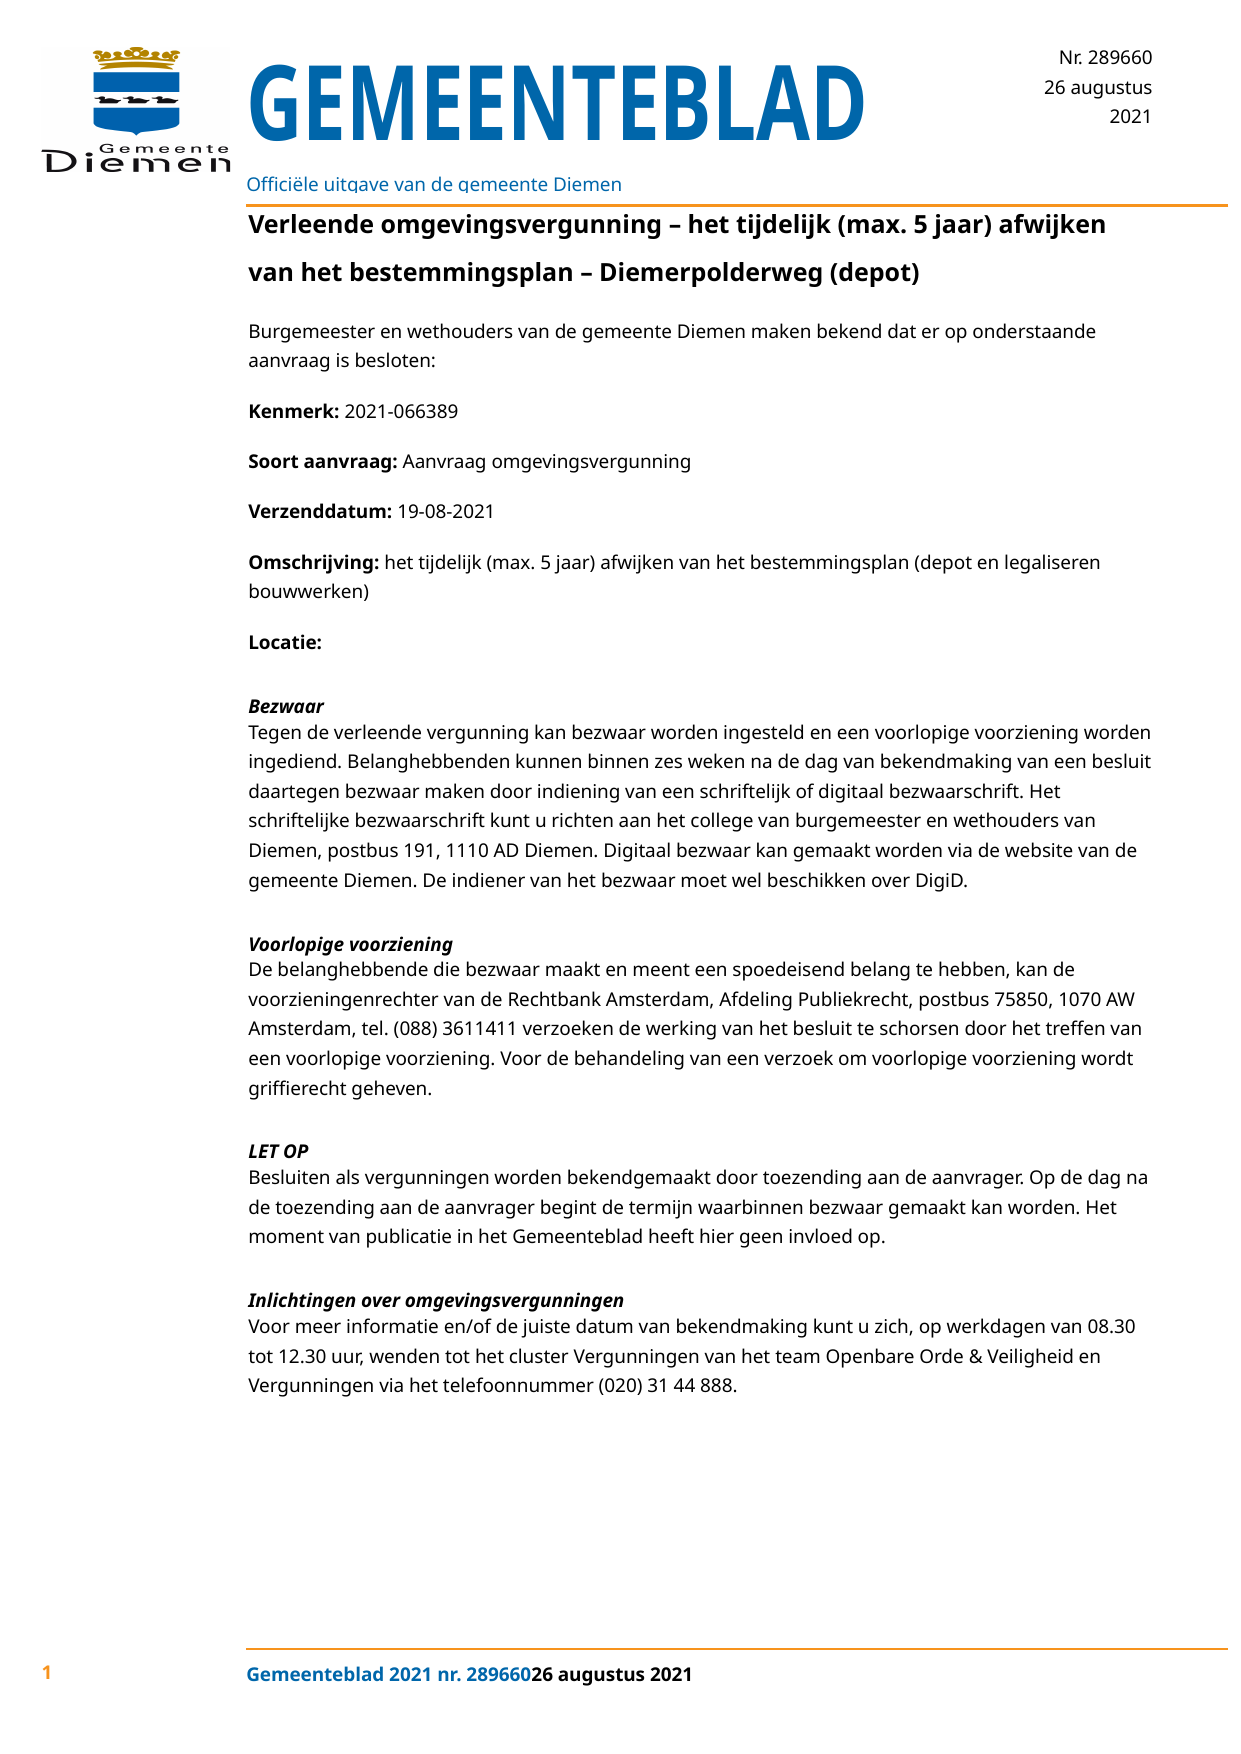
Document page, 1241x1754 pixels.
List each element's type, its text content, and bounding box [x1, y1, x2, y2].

text LET OP [248, 1139, 1152, 1164]
text Inlichtingen over omgevingsvergunningen [248, 1288, 1152, 1313]
text Tegen de verleende vergunning kan bezwaar worden ingesteld en een voorlopige voorziening worden ingediend. Belanghebbenden kunnen binnen zes weken na de dag van bekendmaking van een besluit daartegen bezwaar maken door indiening van een schriftelijk of digitaal bezwaarschrift. Het schriftelijke bezwaarschrift kunt u richten aan het college van burgemeester en wethouders van Diemen, postbus 191, 1110 AD Diemen. Digitaal bezwaar kan gemaakt worden via de website van de gemeente Diemen. De indiener van het bezwaar moet wel beschikken over DigiD. [248, 719, 1152, 892]
text Kenmerk: 2021-066389 [248, 398, 1152, 424]
text Soort aanvraag: Aanvraag omgevingsvergunning [248, 448, 1152, 474]
text De belanghebbende die bezwaar maakt en meent een spoedeisend belang te hebben, kan de voorzieningenrechter van de Rechtbank Amsterdam, Afdeling Publiekrecht, postbus 75850, 1070 AW Amsterdam, tel. (088) 3611411 verzoeken de werking van het besluit te schorsen door het treffen van een voorlopige voorziening. Voor de behandeling van een verzoek om voorlopige voorziening wordt griffierecht geheven. [248, 956, 1152, 1101]
text Voor meer informatie en/of de juiste datum van bekendmaking kunt u zich, op werkdagen van 08.30 tot 12.30 uur, wenden tot het cluster Vergunningen van het team Openbare Orde & Veiligheid en Vergunningen via het telefoonnummer (020) 31 44 888. [248, 1313, 1152, 1398]
text Verleende omgevingsvergunning – het tijdelijk (max. 5 jaar) afwijken van het bestemmingsplan – Diemerpolderweg (depot) [248, 207, 1152, 288]
text Locatie: [248, 629, 1152, 655]
text Verzenddatum: 19-08-2021 [248, 499, 1152, 524]
text Omschrijving: het tijdelijk (max. 5 jaar) afwijken van het bestemmingsplan (depot en legaliseren bouwwerken) [248, 549, 1152, 604]
text Besluiten als vergunningen worden bekendgemaakt door toezending aan de aanvrager. Op de dag na de toezending aan de aanvrager begint de termijn waarbinnen bezwaar gemaakt kan worden. Het moment van publicatie in het Gemeenteblad heeft hier geen invloed op. [248, 1164, 1152, 1249]
text Bezwaar [248, 693, 1152, 719]
text Voorlopige voorziening [248, 931, 1152, 956]
picture [41, 47, 231, 172]
text Burgemeester en wethouders van de gemeente Diemen maken bekend dat er op onderstaande aanvraag is besloten: [248, 318, 1152, 373]
